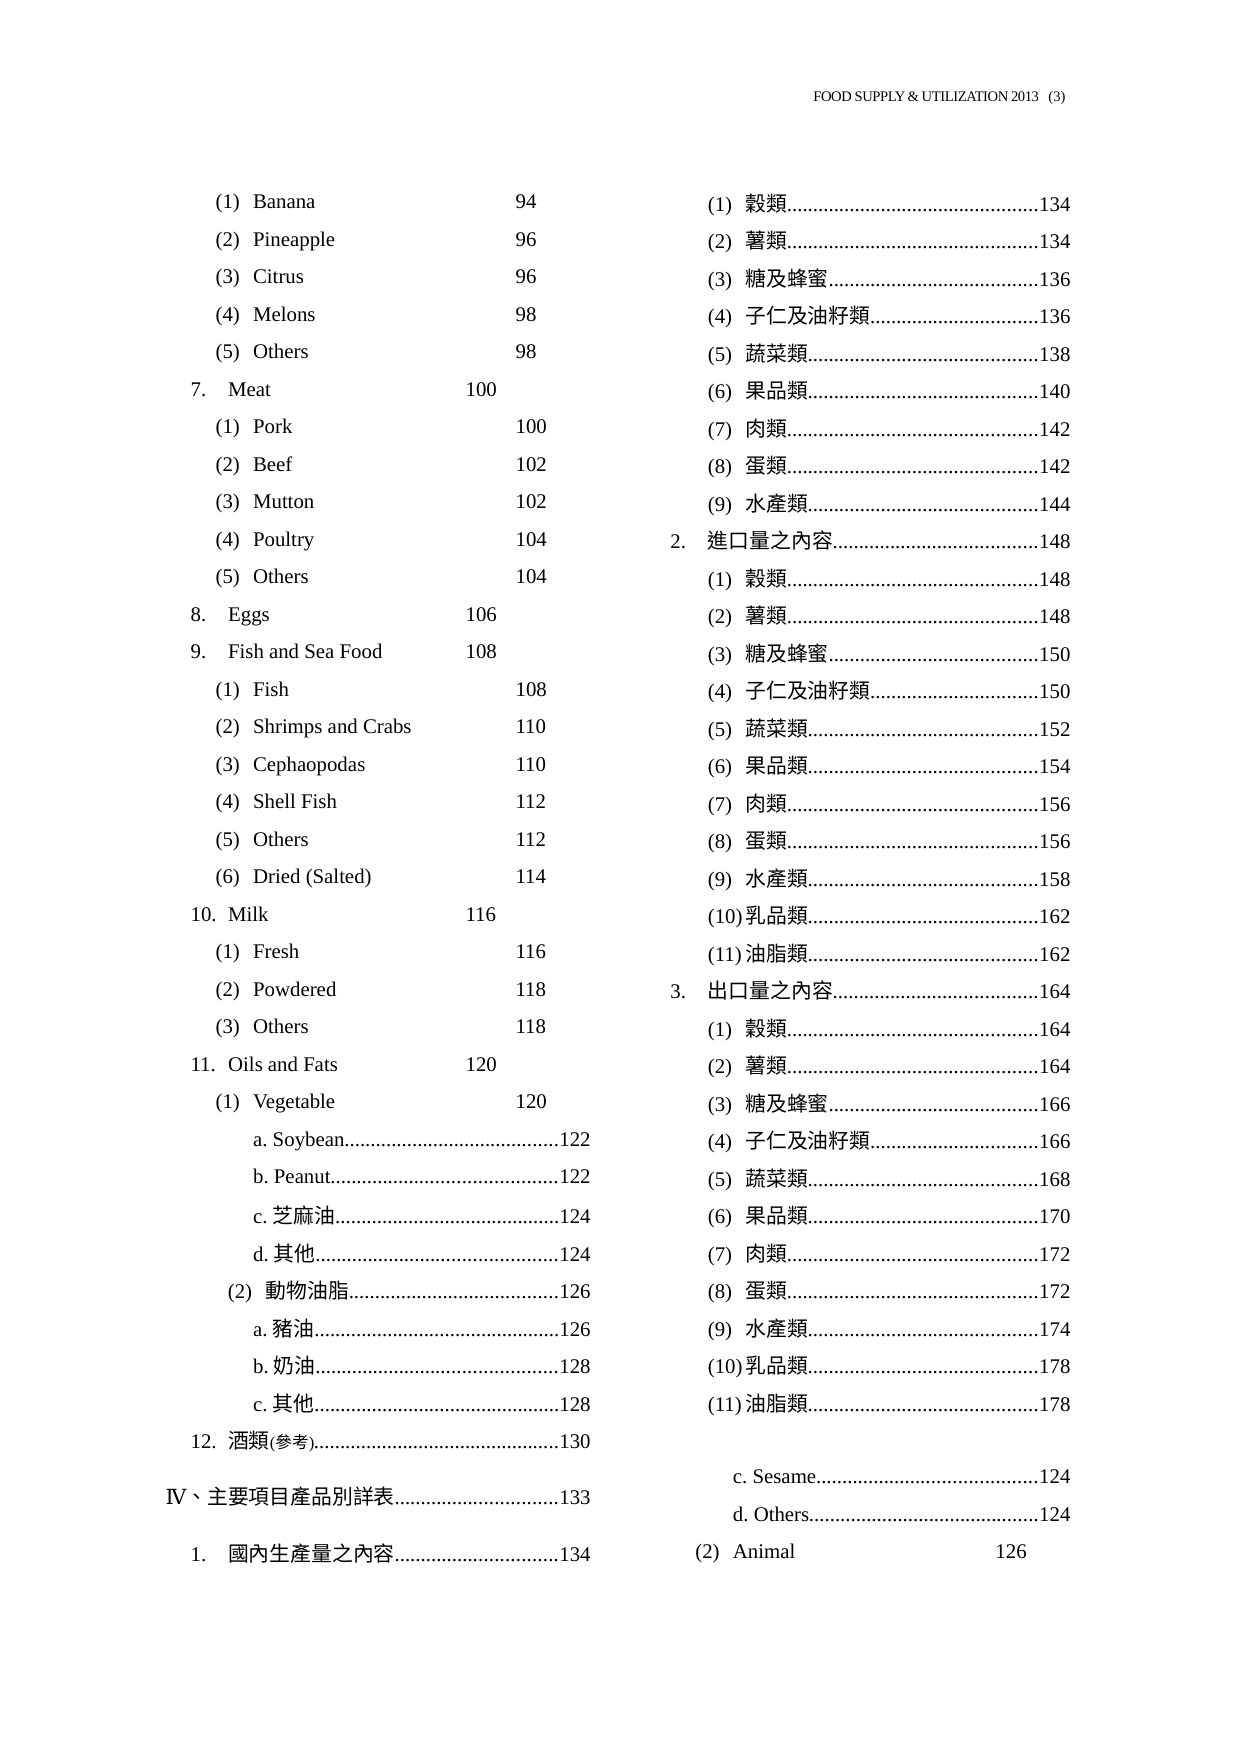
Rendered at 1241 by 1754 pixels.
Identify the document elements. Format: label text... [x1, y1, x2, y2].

list Mutton 102 [215, 483, 595, 521]
list Citrus 96 [215, 258, 595, 296]
list Powdered 118 [215, 971, 595, 1008]
list 糖及蜂蜜 166 [708, 1083, 1075, 1121]
list 糖及蜂蜜 136 [708, 258, 1075, 296]
list Melons 98 [215, 296, 595, 333]
list Others 104 [215, 558, 595, 596]
list 子仁及油籽類 150 [708, 671, 1075, 708]
list 水產類 158 [708, 858, 1075, 896]
list Shrimps and Crabs 110 [215, 708, 595, 746]
text a. 豬油 126 [253, 1308, 595, 1346]
list Others 112 [215, 821, 595, 858]
list Shell Fish 112 [215, 783, 595, 821]
list 乳品類 178 [708, 1346, 1075, 1383]
list 水產類 144 [708, 483, 1075, 521]
list 果品類 170 [708, 1196, 1075, 1233]
list 子仁及油籽類 166 [708, 1121, 1075, 1158]
list 薯類 134 [708, 221, 1075, 258]
list 果品類 140 [708, 371, 1075, 408]
list Poultry 104 [215, 521, 595, 558]
list Beef 102 [215, 446, 595, 483]
list 國內生產量之內容 134 [190, 1533, 595, 1571]
text c. 芝麻油 124 [253, 1196, 595, 1233]
list 油脂類 178 [708, 1383, 1075, 1421]
list 酒類(參考) 130 [190, 1421, 595, 1458]
list Dried (Salted) 114 [215, 858, 595, 896]
list 穀類 134 [708, 183, 1075, 221]
list 進口量之內容 148 [670, 521, 1075, 558]
list 穀類 164 [708, 1008, 1075, 1046]
list 出口量之內容 164 [670, 971, 1075, 1008]
list 薯類 164 [708, 1046, 1075, 1083]
list Vegetable 120 [215, 1083, 595, 1121]
list 油脂類 162 [708, 933, 1075, 971]
text c. 其他 128 [253, 1383, 595, 1421]
list 蔬菜類 152 [708, 708, 1075, 746]
text d. 其他 124 [253, 1233, 595, 1271]
list Pineapple 96 [215, 221, 595, 258]
list Others 118 [215, 1008, 595, 1046]
text Ⅳ、主要項目產品別詳表 133 [165, 1477, 595, 1514]
list Meat 100 [190, 371, 595, 408]
list 蛋類 172 [708, 1271, 1075, 1308]
list 蔬菜類 168 [708, 1158, 1075, 1196]
list 穀類 148 [708, 558, 1075, 596]
text b. 奶油 128 [253, 1346, 595, 1383]
list Oils and Fats 120 [190, 1046, 595, 1083]
list Fresh 116 [215, 933, 595, 971]
list Fish 108 [215, 671, 595, 708]
text d. Others 124 [733, 1496, 1075, 1533]
list Milk 116 [190, 896, 595, 933]
list 果品類 154 [708, 746, 1075, 783]
list 動物油脂 126 [228, 1271, 595, 1308]
list 蛋類 156 [708, 821, 1075, 858]
list 蔬菜類 138 [708, 333, 1075, 371]
list Animal 126 [695, 1533, 1075, 1571]
list 肉類 172 [708, 1233, 1075, 1271]
list 乳品類 162 [708, 896, 1075, 933]
list 水產類 174 [708, 1308, 1075, 1346]
list Fish and Sea Food 108 [190, 633, 595, 671]
list 薯類 148 [708, 596, 1075, 633]
text c. Sesame 124 [733, 1458, 1075, 1496]
list Eggs 106 [190, 596, 595, 633]
list Pork 100 [215, 408, 595, 446]
list 子仁及油籽類 136 [708, 296, 1075, 333]
list Banana 94 [215, 183, 595, 221]
list Cephaopodas 110 [215, 746, 595, 783]
list Others 98 [215, 333, 595, 371]
list 肉類 156 [708, 783, 1075, 821]
list 蛋類 142 [708, 446, 1075, 483]
text a. Soybean 122 [253, 1121, 595, 1158]
text b. Peanut 122 [253, 1158, 595, 1196]
list 肉類 142 [708, 408, 1075, 446]
list 糖及蜂蜜 150 [708, 633, 1075, 671]
